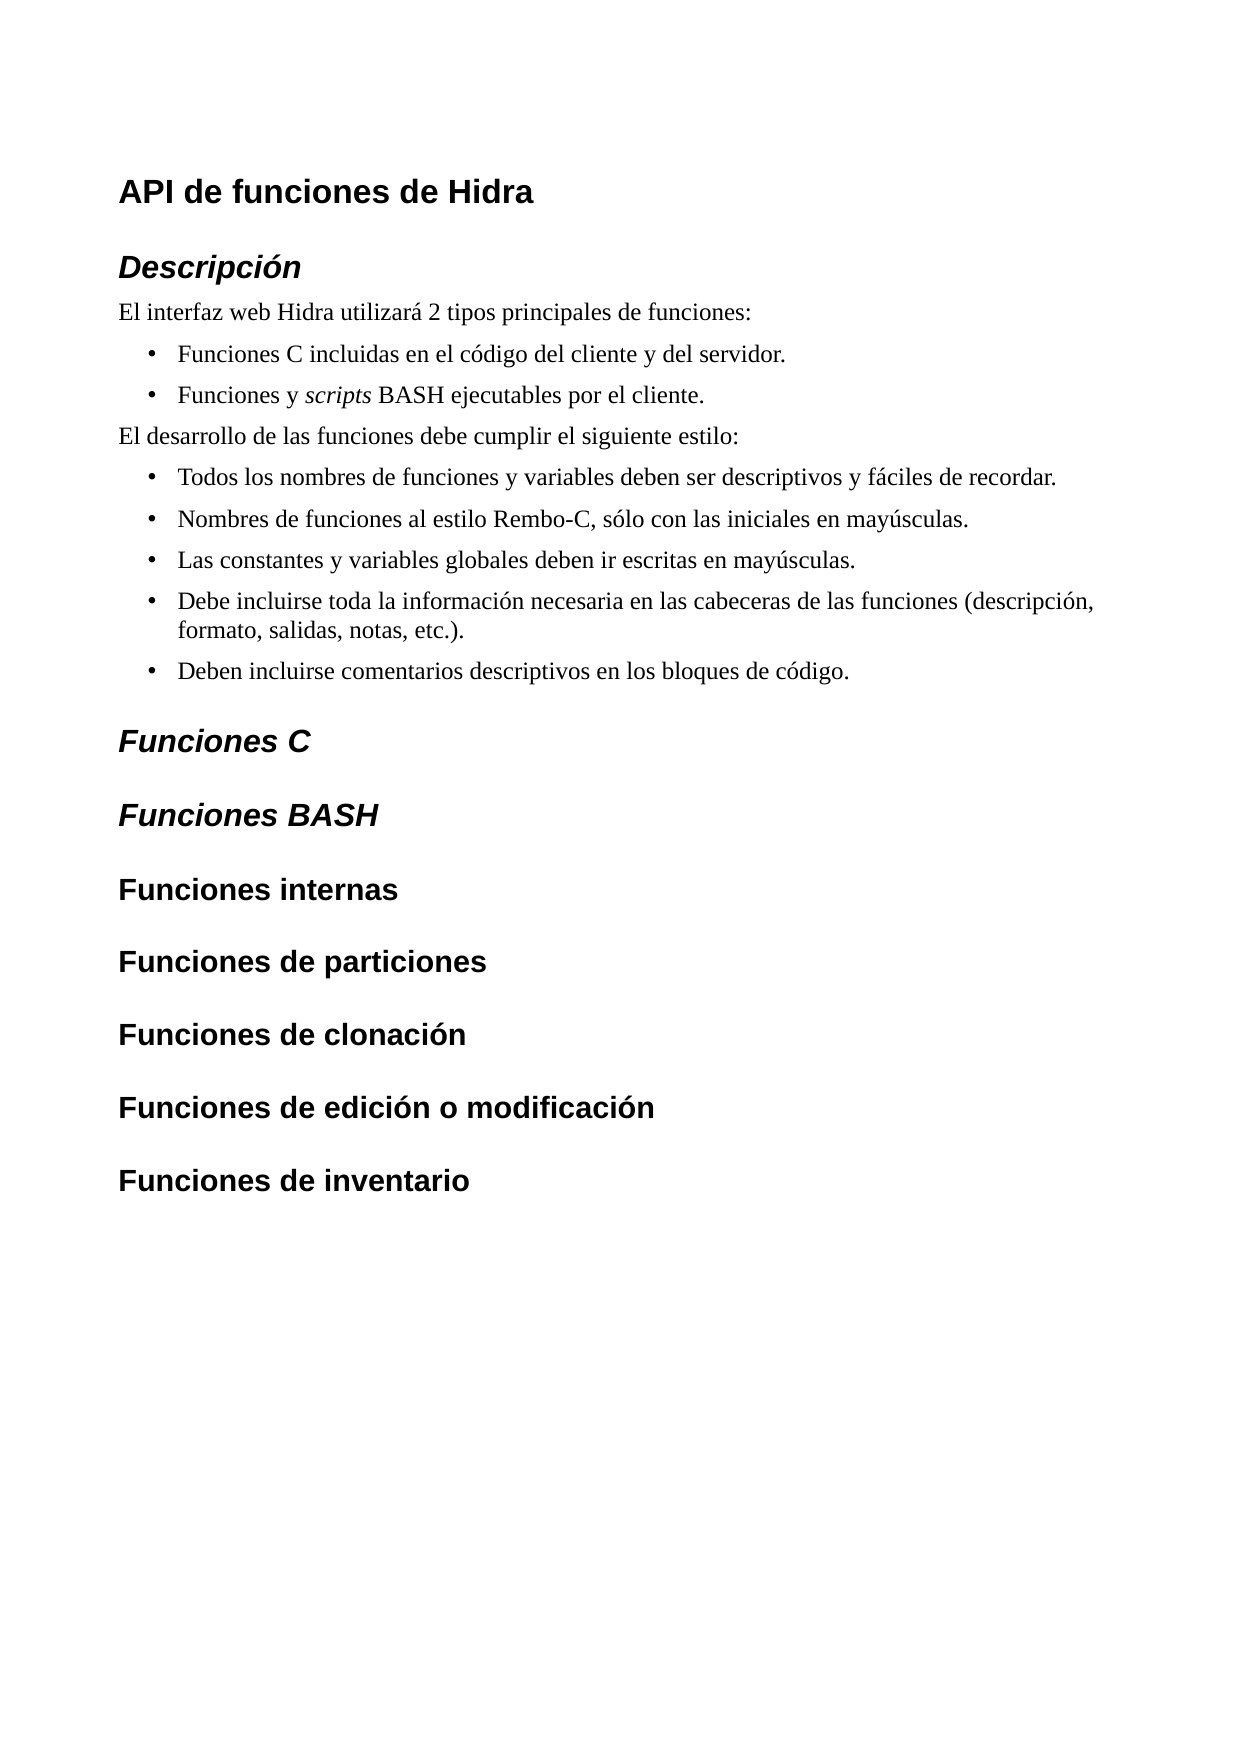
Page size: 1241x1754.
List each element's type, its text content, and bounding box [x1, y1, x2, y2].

subtitle Funciones de clonación [118, 1017, 1122, 1052]
list Funciones y scripts BASH ejecutables por el cliente. [148, 380, 1122, 409]
list Las constantes y variables globales deben ir escritas en mayúsculas. [148, 545, 1122, 574]
text El interfaz web Hidra utilizará 2 tipos principales de funciones: [118, 297, 1122, 326]
subtitle Funciones de inventario [118, 1162, 1122, 1198]
list Nombres de funciones al estilo Rembo-C, sólo con las iniciales en mayúsculas. [148, 504, 1122, 532]
list Debe incluirse toda la información necesaria en las cabeceras de las funciones (descripción, formato, salidas, notas, etc.). [148, 586, 1122, 644]
subtitle Funciones internas [118, 871, 1122, 906]
subtitle Funciones BASH [118, 797, 1122, 834]
text El desarrollo de las funciones debe cumplir el siguiente estilo: [118, 421, 1122, 450]
list Funciones C incluidas en el código del cliente y del servidor. [148, 339, 1122, 367]
subtitle API de funciones de Hidra [118, 172, 1122, 211]
subtitle Descripción [118, 248, 1122, 285]
subtitle Funciones C [118, 722, 1122, 759]
subtitle Funciones de edición o modificación [118, 1089, 1122, 1125]
list Todos los nombres de funciones y variables deben ser descriptivos y fáciles de recordar. [148, 462, 1122, 491]
subtitle Funciones de particiones [118, 944, 1122, 979]
list Deben incluirse comentarios descriptivos en los bloques de código. [148, 656, 1122, 685]
